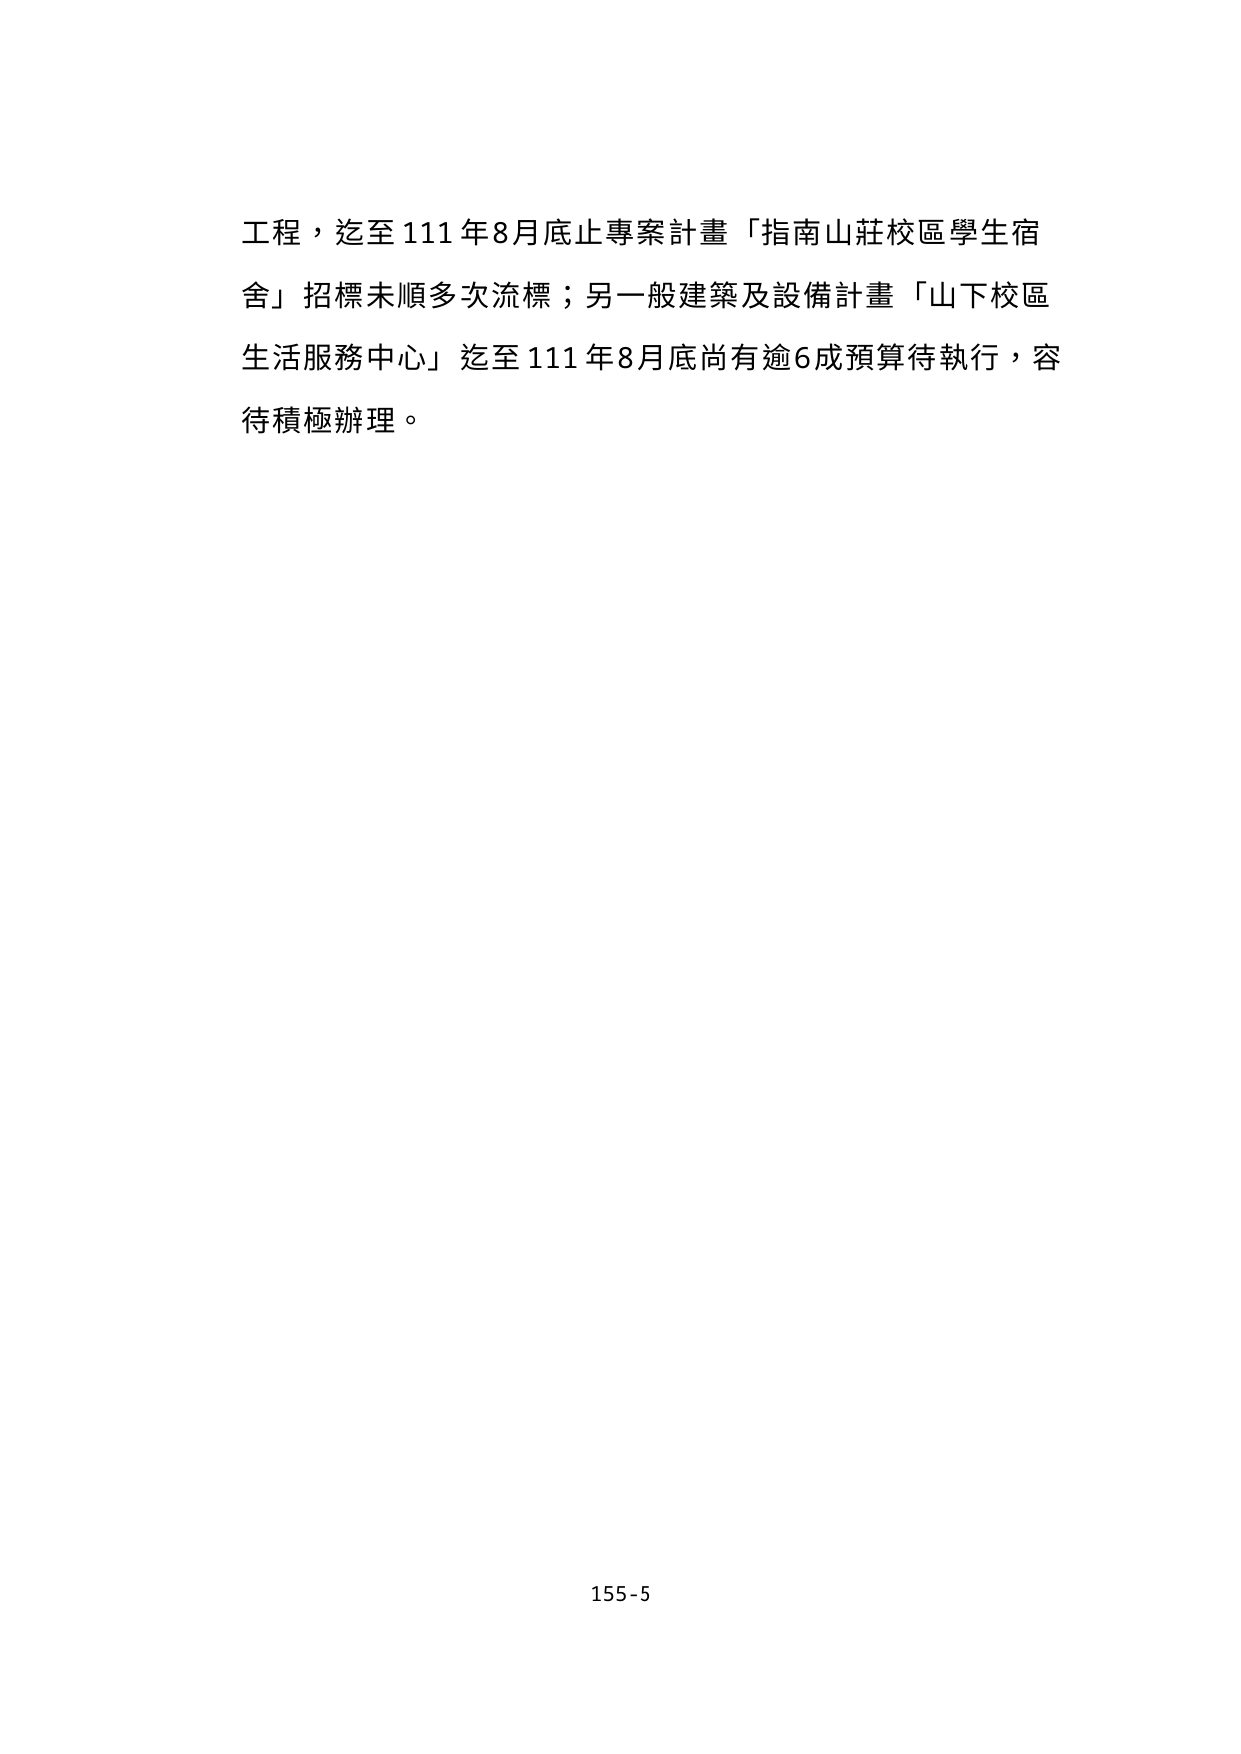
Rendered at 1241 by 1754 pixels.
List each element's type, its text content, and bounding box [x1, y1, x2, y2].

text 工程，迄至111年8月底止專案計畫「指南山莊校區學生宿舍」招標未順多次流標；另一般建築及設備計畫「山下校區生活服務中心」迄至111年8月底尚有逾6成預算待執行，容待積極辦理。 [236, 189, 1063, 439]
